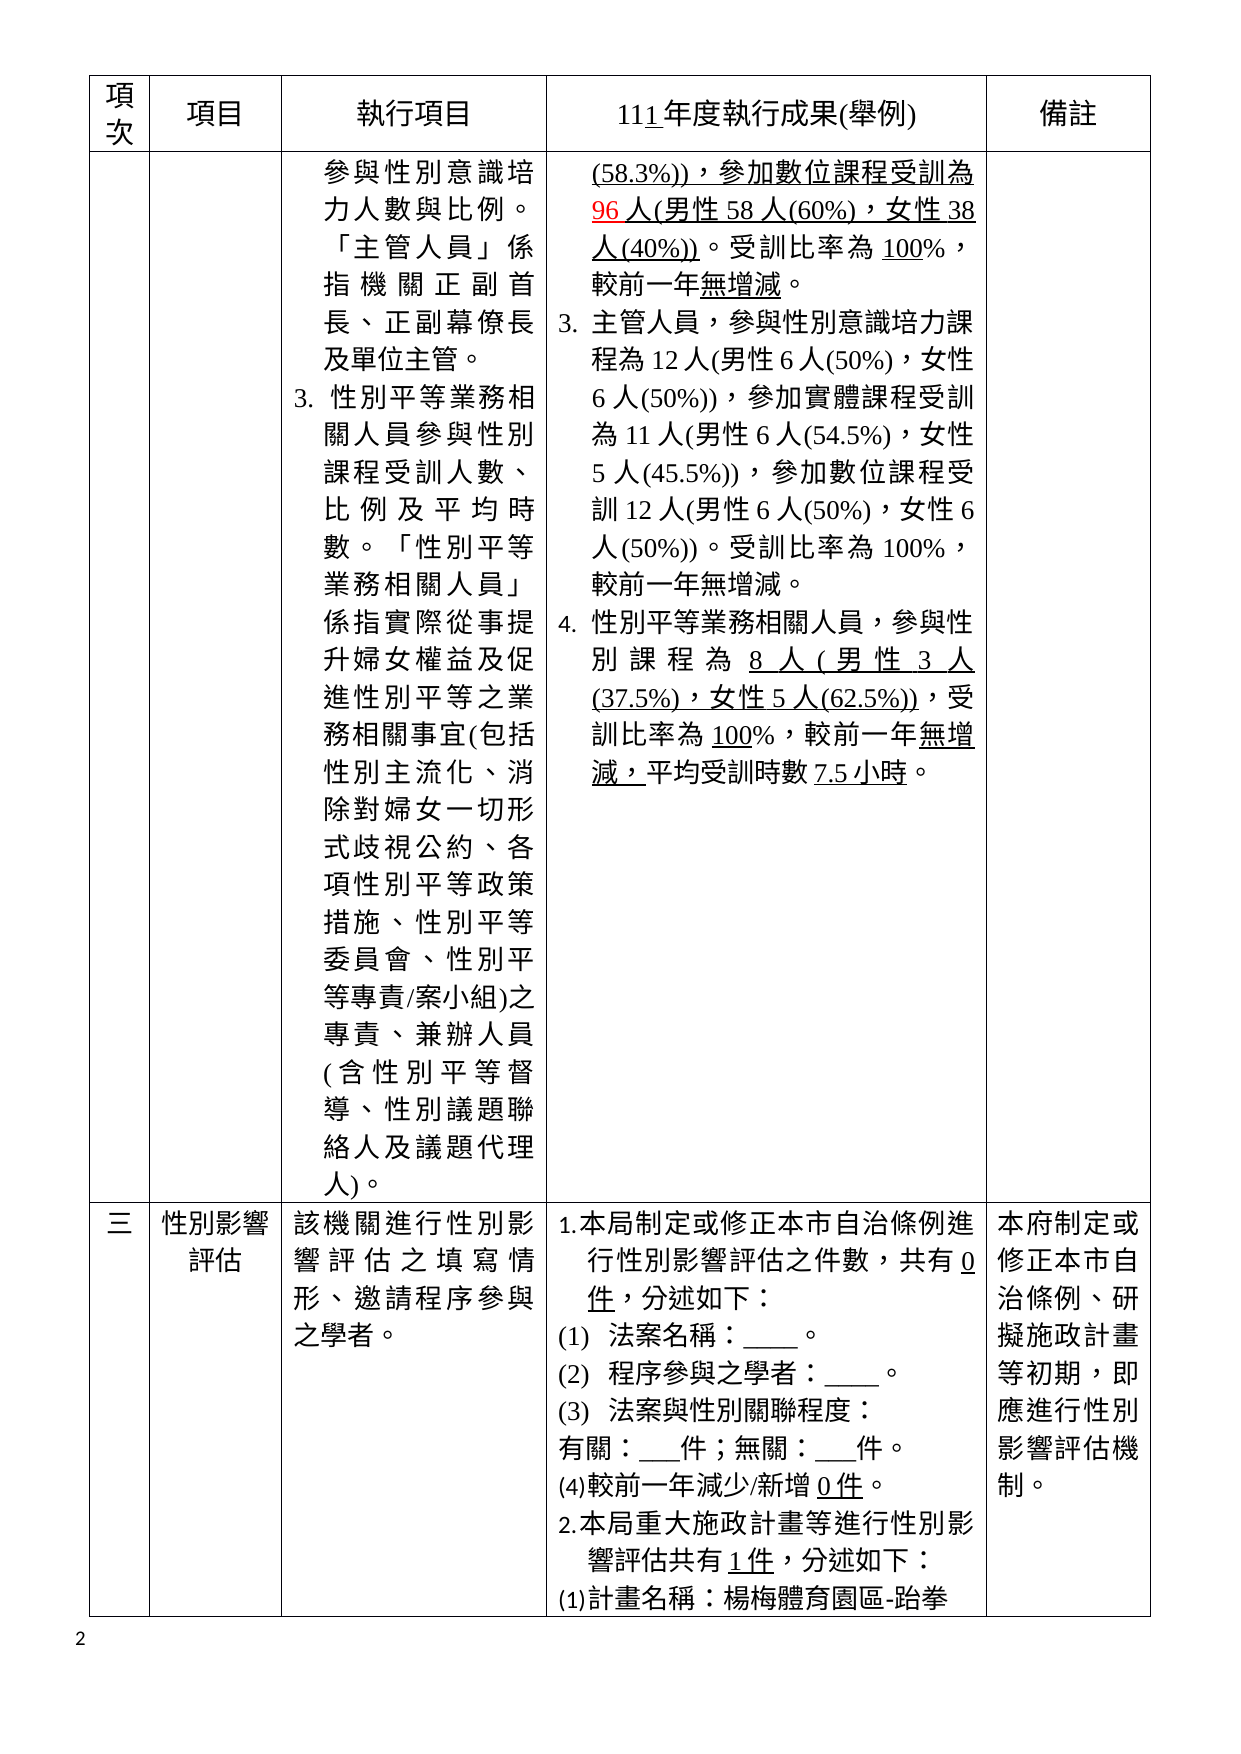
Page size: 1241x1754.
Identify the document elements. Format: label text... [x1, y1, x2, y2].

table_header 111年度執行成果(舉例) [547, 76, 986, 151]
table_header 備註 [987, 76, 1150, 151]
table_cell [987, 152, 1150, 1202]
table_cell 本局制定或修正本市自治條例進行性別影響評估之件數，共有0件，分述如下： 法案名稱：____。 程序參與之學者：____。 法案與性別關聯程度： 有關：___件；無關：___件。 較前一年減少/新增0件。 本局重大施政計畫等進行性別影響評估共有1件，分述如下： 計畫名稱：楊梅體育園區-跆拳道暨運動場館新建工程。 程序參與之學者：陳祖德。 計畫與性別關聯程度： 有關：__1_件；無關：___件。 較前一年減少/新增0件。 本局非重大施政計畫等進行性別影響評估共有1件，分述如下： 計畫名稱：桃園市體育志工教育訓練。 程序參與之學者：陳祖德。 計畫與性別關聯程度： 有關：__1_件；無關：___件。 較前一年減少/新增0件。 [547, 1203, 986, 1616]
table_header 項次 [90, 76, 149, 151]
table_header 項目 [150, 76, 281, 151]
table_cell 本府制定或修正本市自治條例、研擬施政計畫等初期，即應進行性別影響評估機制。 [987, 1203, 1150, 1616]
table_header 執行項目 [282, 76, 546, 151]
table_cell 該機關一般公務人員參與性別意識培力人數與比例。「一般公務人員」係指 (1)依法任用、派用之有給專任人員。(2)依法聘任、聘用及僱用人員。(3)公務人員考試錄取人員。 該機關主管人員參與性別意識培力人數與比例。「主管人員」係指機關正副首長、正副幕僚長及單位主管。 性別平等業務相關人員參與性別課程受訓人數、比例及平均時數。「性別平等業務相關人員」係指實際從事提升婦女權益及促進性別平等之業務相關事宜(包括性別主流化、消除對婦女一切形式歧視公約、各項性別平等政策措施、性別平等委員會、性別平等專責/案小組)之專責、兼辦人員(含性別平等督導、性別議題聯絡人及議題代理人)。 [282, 152, 546, 1202]
table_cell 三 [90, 1203, 149, 1616]
table_cell 性別影響評估 [150, 1203, 281, 1616]
table_cell 該機關進行性別影響評估之填寫情形、邀請程序參與之學者。 [282, 1203, 546, 1616]
table_cell (58.3%))，參加數位課程受訓為96人(男性58人(60%)，女性38人(40%))。受訓比率為100%，較前一年無增減。 主管人員，參與性別意識培力課程為12人(男性6人(50%)，女性6人(50%))，參加實體課程受訓為11人(男性6人(54.5%)，女性5人(45.5%))，參加數位課程受訓12人(男性6人(50%)，女性6人(50%))。受訓比率為100%，較前一年無增減。 性別平等業務相關人員，參與性別課程為8人(男性3人(37.5%)，女性5人(62.5%))，受訓比率為100%，較前一年無增減，平均受訓時數7.5小時。 [547, 152, 986, 1202]
table_cell [150, 152, 281, 1202]
table_cell [90, 152, 149, 1202]
